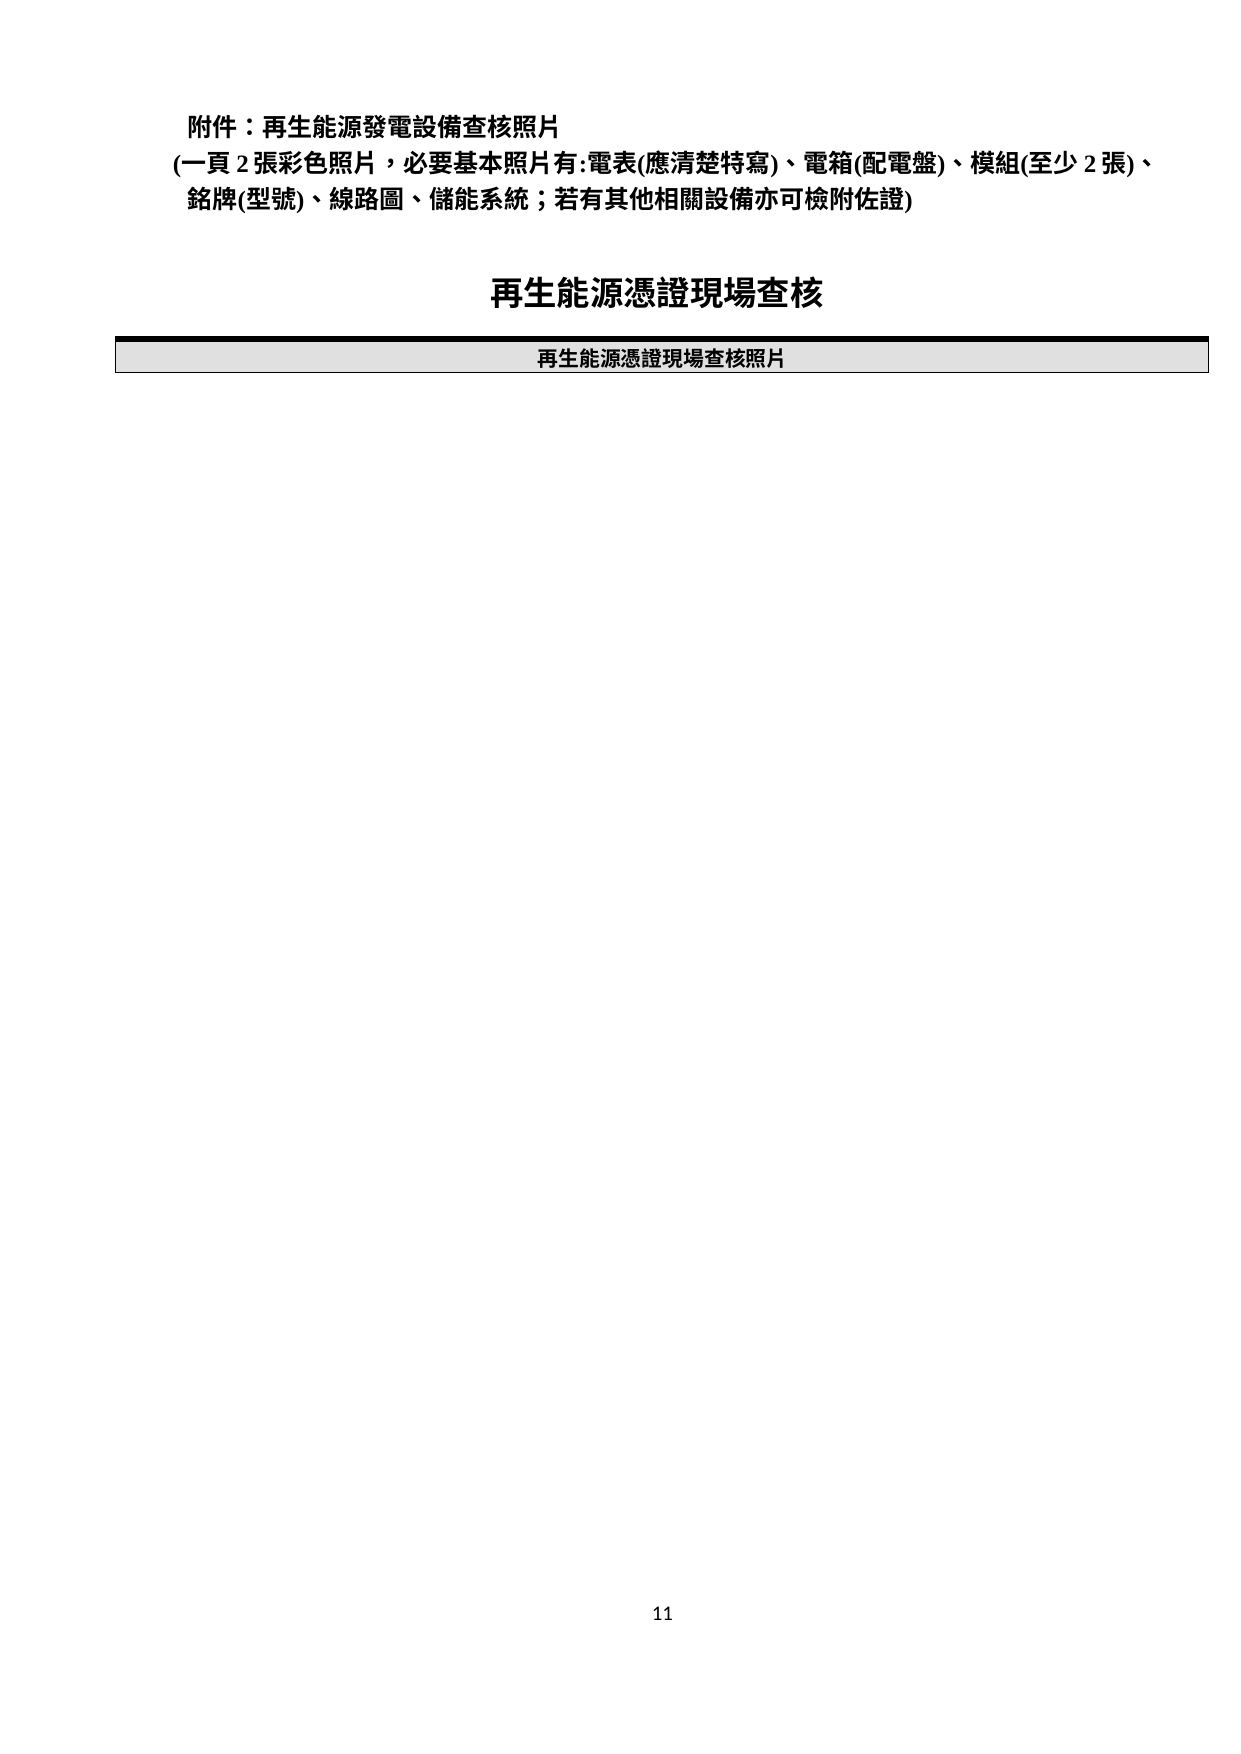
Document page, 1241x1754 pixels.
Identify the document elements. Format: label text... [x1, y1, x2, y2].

text (一頁2張彩色照片，必要基本照片有:電表(應清楚特寫)、電箱(配電盤)、模組(至少2張)、銘牌(型號)、線路圖、儲能系統；若有其他相關設備亦可檢附佐證) [173, 144, 1137, 216]
table_cell [892, 280, 1209, 308]
table_header 再生能源憑證現場查核 [441, 255, 892, 336]
table_header [116, 255, 441, 279]
table_cell 再生能源憑證現場查核照片 [116, 342, 1208, 372]
table_cell [116, 280, 441, 336]
table_header [892, 255, 1209, 279]
table_cell [892, 308, 1209, 336]
text 附件：再生能源發電設備查核照片 [187, 107, 1137, 144]
